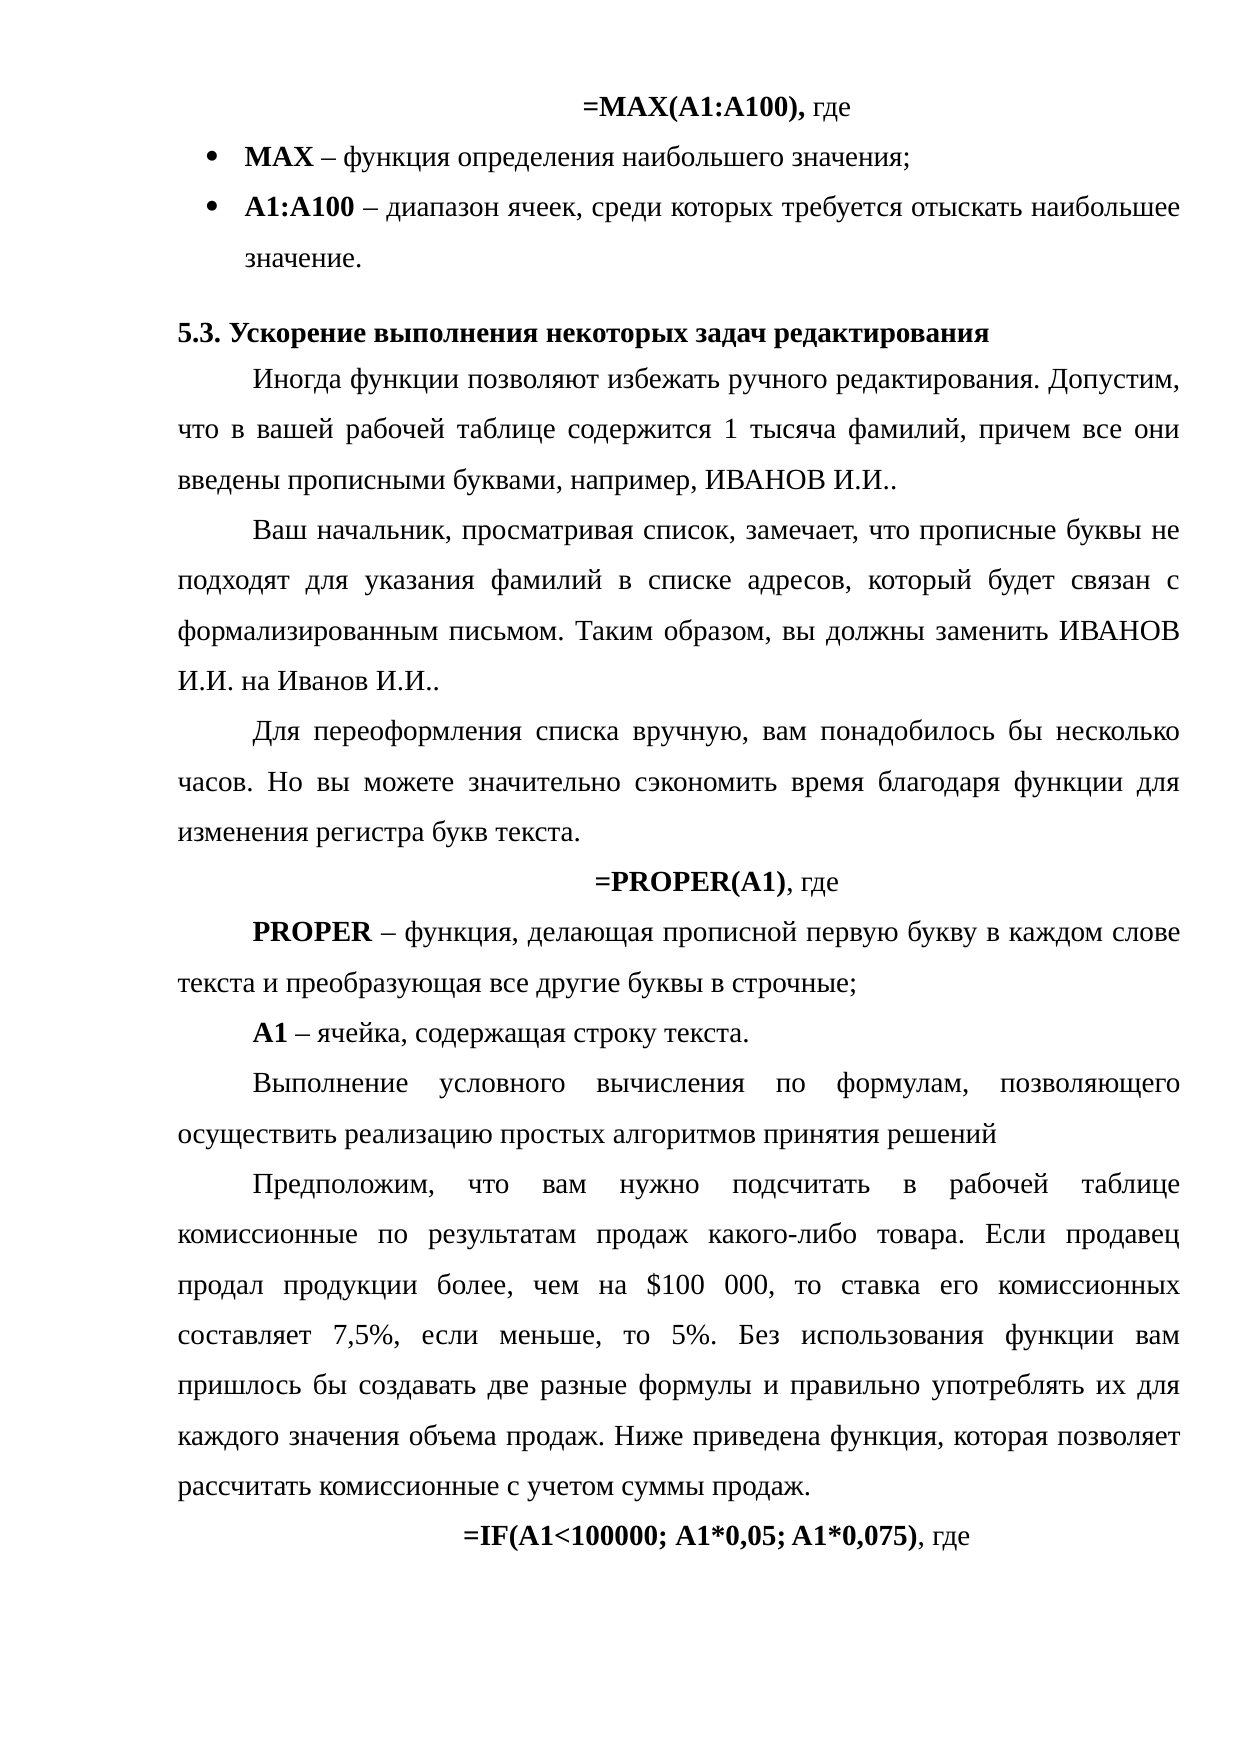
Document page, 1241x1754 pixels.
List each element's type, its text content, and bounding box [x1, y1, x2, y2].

text PROPER – функция, делающая прописной первую букву в каждом слове текста и преобразующая все другие буквы в строчные; [177, 914, 1181, 998]
text Предположим, что вам нужно подсчитать в рабочей таблице комиссионные по результатам продаж какого-либо товара. Если продавец продал продукции более, чем на $100 000, то ставка его комиссионных составляет 7,5%, если меньше, то 5%. Без использования функции вам пришлось бы создавать две разные формулы и правильно употреблять их для каждого значения объема продаж. Ниже приведена функция, которая позволяет рассчитать комиссионные с учетом суммы продаж. [177, 1166, 1181, 1502]
text Ваш начальник, просматривая список, замечает, что прописные буквы не подходят для указания фамилий в списке адресов, который будет связан с формализированным письмом. Таким образом, вы должны заменить ИВАНОВ И.И. на Иванов И.И.. [177, 512, 1181, 697]
text =IF(А1<100000; A1*0,05; A1*0,075), где [177, 1518, 1181, 1552]
list А1:А100 – диапазон ячеек, среди которых требуется отыскать наибольшее значение. [207, 189, 1181, 273]
text Иногда функции позволяют избежать ручного редактирования. Допустим, что в вашей рабочей таблице содержится 1 тысяча фамилий, причем все они введены прописными буквами, например, ИВАНОВ И.И.. [177, 361, 1181, 495]
text Для переоформления списка вручную, вам понадобилось бы несколько часов. Но вы можете значительно сэкономить время благодаря функции для изменения регистра букв текста. [177, 713, 1181, 847]
text А1 – ячейка, содержащая строку текста. [177, 1015, 1181, 1049]
text =PROPER(А1), где [177, 864, 1181, 898]
text Выполнение условного вычисления по формулам, позволяющего осуществить реализацию простых алгоритмов принятия решений [177, 1066, 1181, 1149]
text =MAX(А1:А100), где [177, 89, 1181, 122]
list MAX – функция определения наибольшего значения; [207, 139, 1181, 173]
subtitle 5.3. Ускорение выполнения некоторых задач редактирования [177, 315, 1181, 349]
